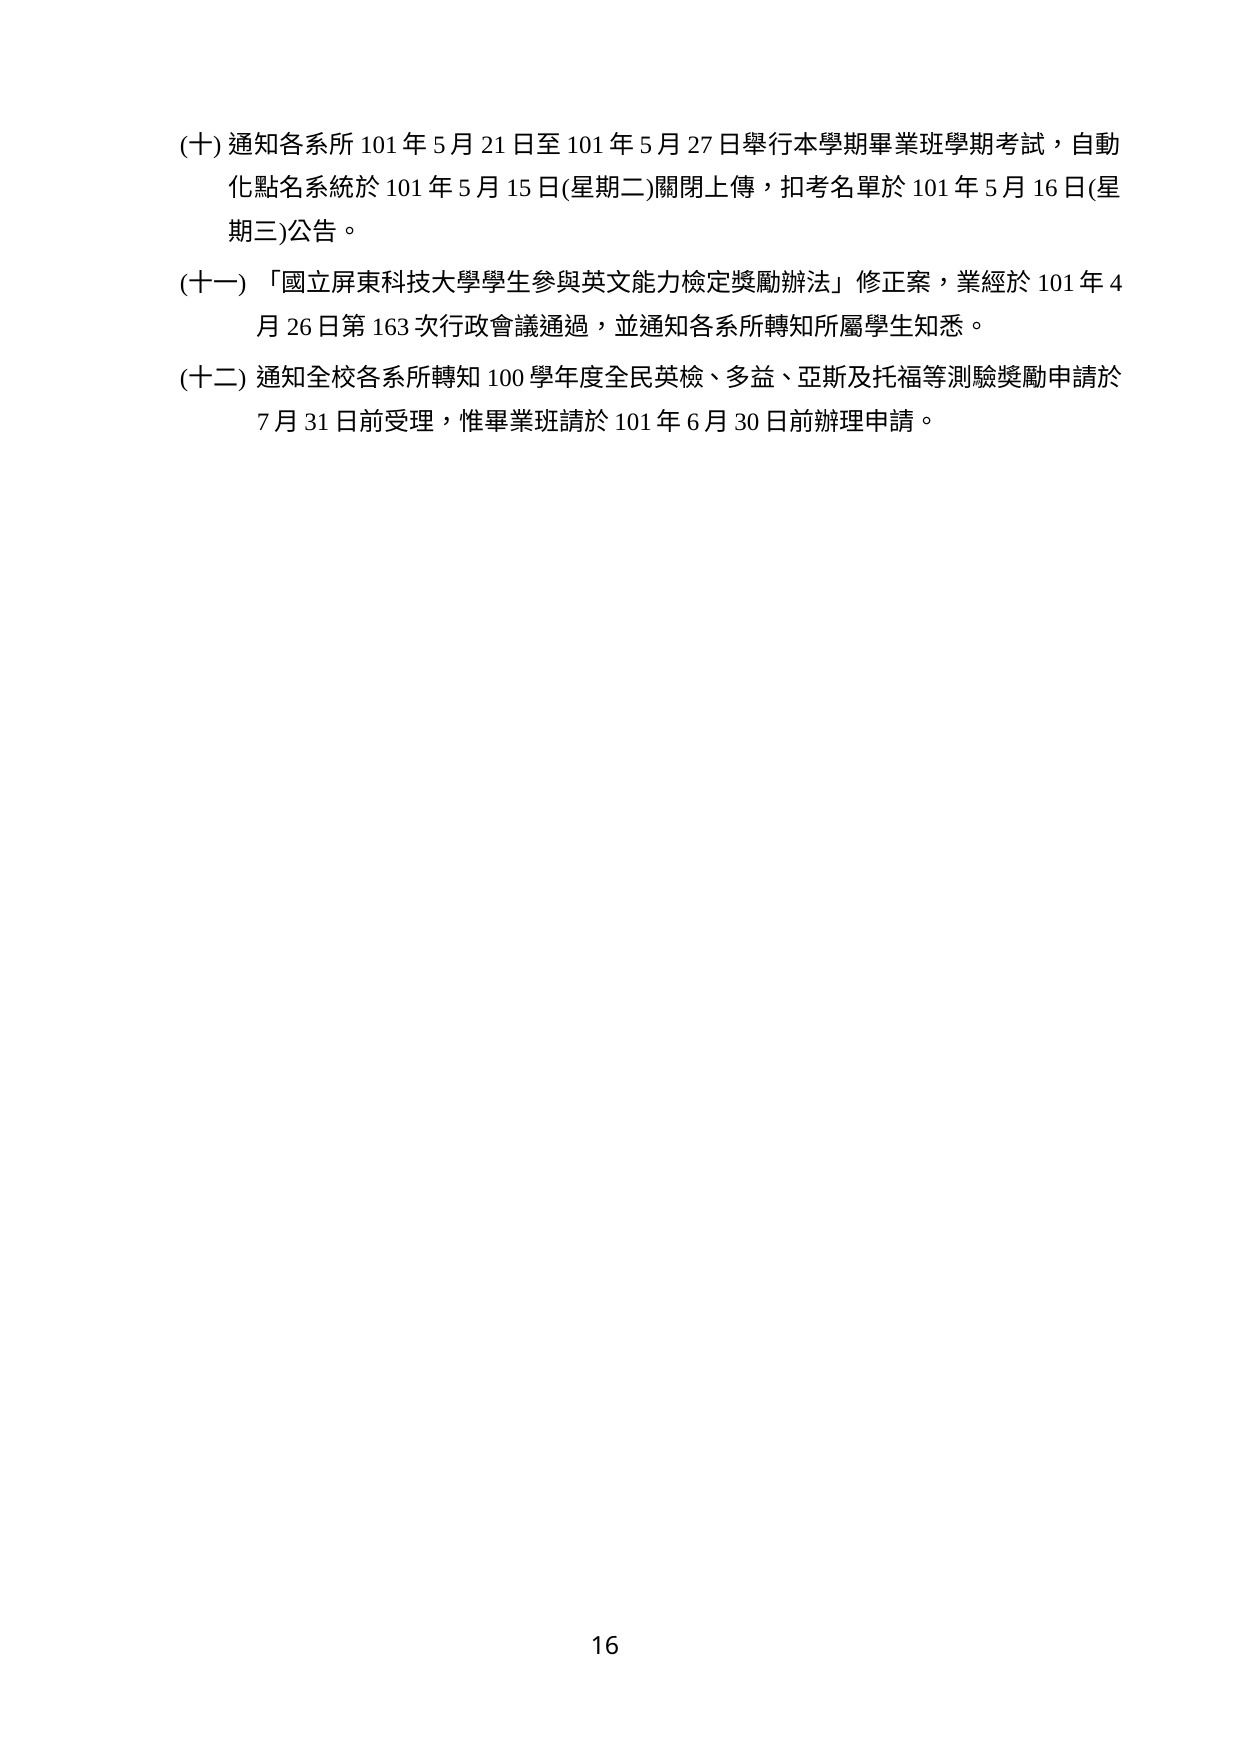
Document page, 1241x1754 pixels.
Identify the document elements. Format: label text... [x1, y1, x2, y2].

list 通知全校各系所轉知100學年度全民英檢、多益、亞斯及托福等測驗奬勵申請於7月31日前受理，惟畢業班請於101年6月30日前辦理申請。 [179, 352, 1122, 439]
list 通知各系所101年5月21日至101年5月27日舉行本學期畢業班學期考試，自動化點名系統於101年5月15日(星期二)關閉上傳，扣考名單於101年5月16日(星期三)公告。 [179, 118, 1122, 249]
list 「國立屏東科技大學學生參與英文能力檢定獎勵辦法」修正案，業經於101年4月26日第163次行政會議通過，並通知各系所轉知所屬學生知悉。 [179, 257, 1122, 344]
